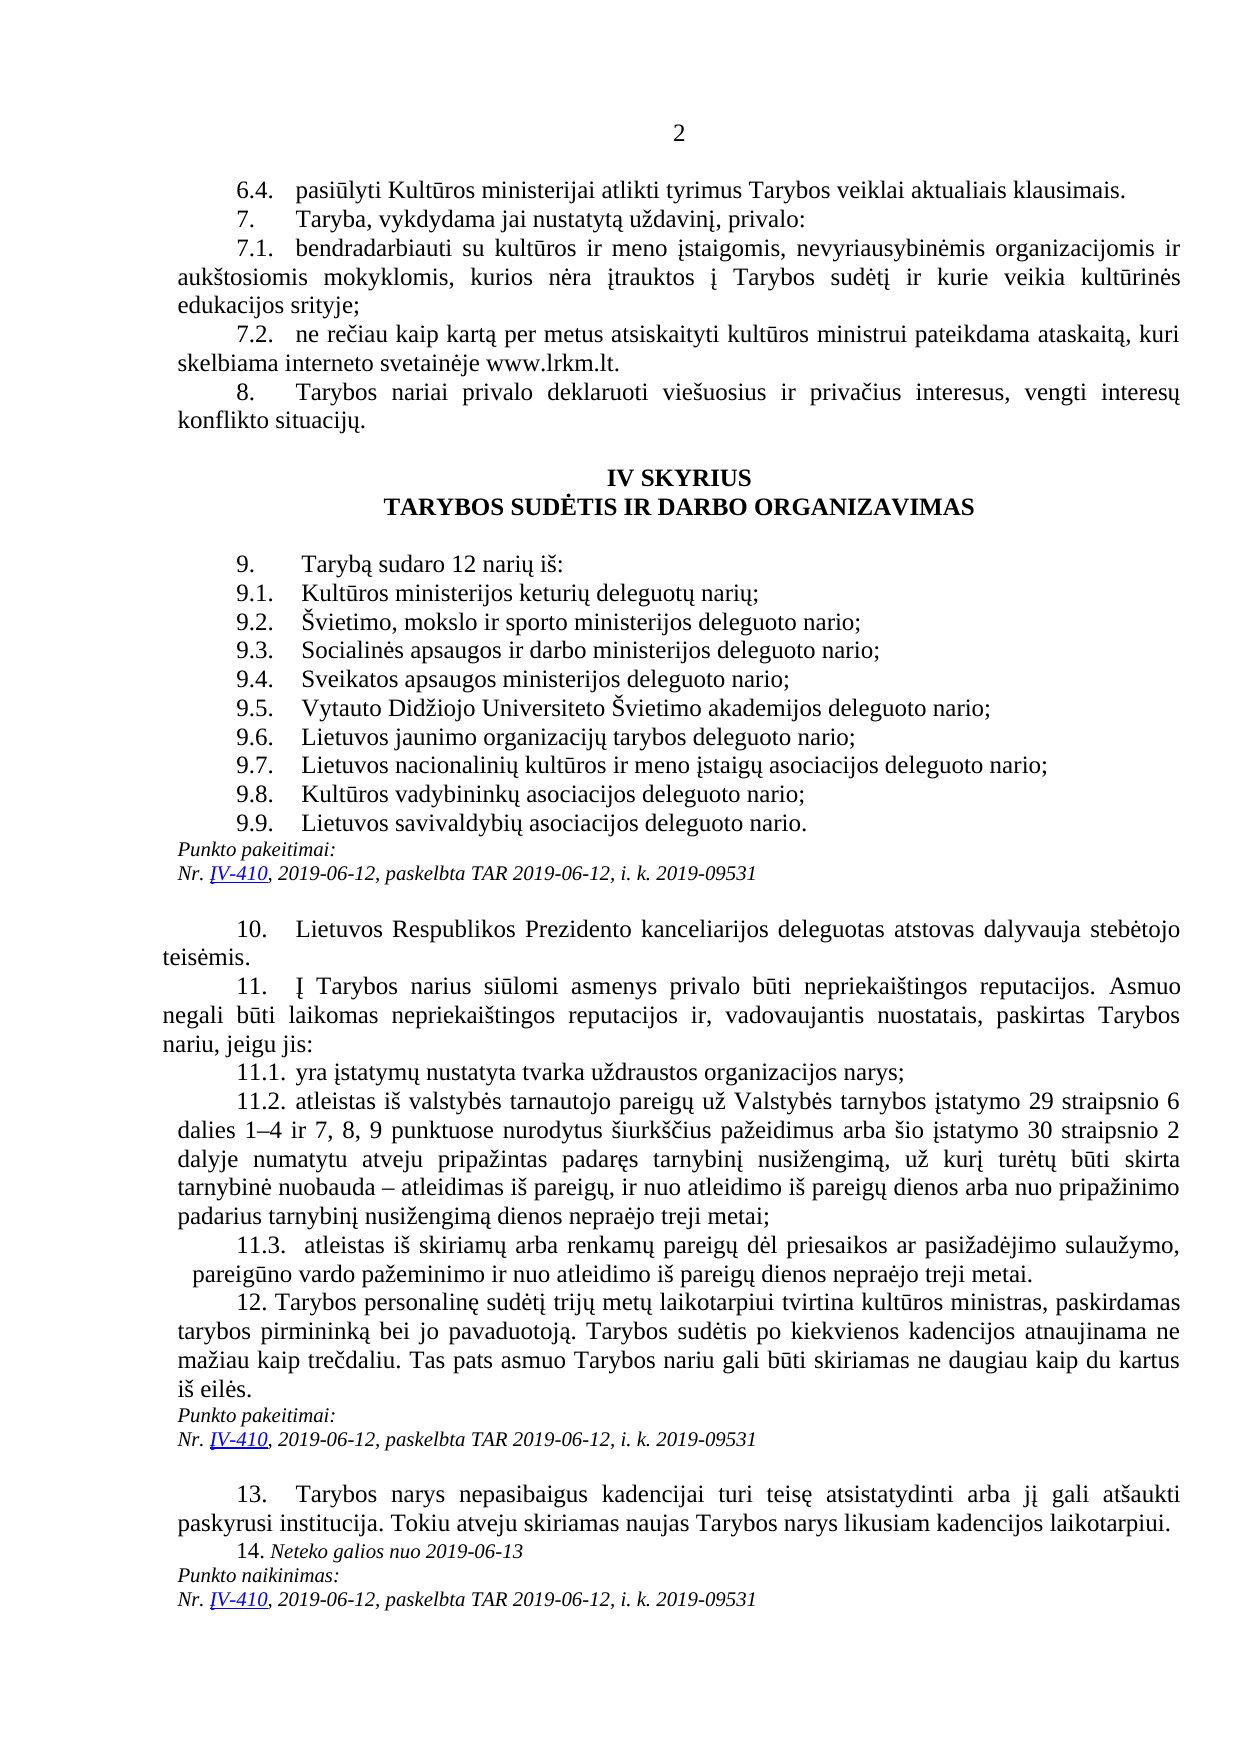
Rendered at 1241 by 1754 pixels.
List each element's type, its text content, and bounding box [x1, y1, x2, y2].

text TARYBOS SUDĖTIS IR DARBO ORGANIZAVIMAS [177, 492, 1181, 521]
text 11. Į Tarybos narius siūlomi asmenys privalo būti nepriekaištingos reputacijos. Asmuo negali būti laikomas nepriekaištingos reputacijos ir, vadovaujantis nuostatais, paskirtas Tarybos nariu, jeigu jis: [162, 971, 1181, 1057]
text 11.2. atleistas iš valstybės tarnautojo pareigų už Valstybės tarnybos įstatymo 29 straipsnio 6 dalies 1–4 ir 7, 8, 9 punktuose nurodytus šiurkščius pažeidimus arba šio įstatymo 30 straipsnio 2 dalyje numatytu atveju pripažintas padaręs tarnybinį nusižengimą, už kurį turėtų būti skirta tarnybinė nuobauda – atleidimas iš pareigų, ir nuo atleidimo iš pareigų dienos arba nuo pripažinimo padarius tarnybinį nusižengimą dienos nepraėjo treji metai; [177, 1086, 1181, 1230]
text 9.6. Lietuvos jaunimo organizacijų tarybos deleguoto nario; [236, 722, 1181, 751]
text 9.2. Švietimo, mokslo ir sporto ministerijos deleguoto nario; [236, 607, 1181, 636]
text 9.8. Kultūros vadybininkų asociacijos deleguoto nario; [236, 779, 1181, 808]
text Punkto pakeitimai: [177, 1402, 1181, 1427]
text Punkto pakeitimai: [177, 837, 1181, 861]
text 14. Neteko galios nuo 2019-06-13 [177, 1537, 1181, 1563]
text 8. Tarybos nariai privalo deklaruoti viešuosius ir privačius interesus, vengti interesų konflikto situacijų. [177, 377, 1181, 434]
text 9.3. Socialinės apsaugos ir darbo ministerijos deleguoto nario; [236, 636, 1181, 664]
text 7.1. bendradarbiauti su kultūros ir meno įstaigomis, nevyriausybinėmis organizacijomis ir aukštosiomis mokyklomis, kurios nėra įtrauktos į Tarybos sudėtį ir kurie veikia kultūrinės edukacijos srityje; [177, 233, 1181, 319]
text 11.3. atleistas iš skiriamų arba renkamų pareigų dėl priesaikos ar pasižadėjimo sulaužymo, pareigūno vardo pažeminimo ir nuo atleidimo iš pareigų dienos nepraėjo treji metai. [192, 1230, 1181, 1287]
text Punkto naikinimas: [177, 1563, 1181, 1587]
text 9.9. Lietuvos savivaldybių asociacijos deleguoto nario. [236, 808, 1181, 837]
text 9.1. Kultūros ministerijos keturių deleguotų narių; [236, 578, 1181, 607]
text Nr. ĮV-410, 2019-06-12, paskelbta TAR 2019-06-12, i. k. 2019-09531 [177, 1427, 1181, 1451]
text 9.5. Vytauto Didžiojo Universiteto Švietimo akademijos deleguoto nario; [236, 693, 1181, 722]
text IV SKYRIUS [177, 463, 1181, 492]
text 9.4. Sveikatos apsaugos ministerijos deleguoto nario; [236, 664, 1181, 693]
text 13. Tarybos narys nepasibaigus kadencijai turi teisę atsistatydinti arba jį gali atšaukti paskyrusi institucija. Tokiu atveju skiriamas naujas Tarybos narys likusiam kadencijos laikotarpiui. [177, 1479, 1181, 1537]
text 10. Lietuvos Respublikos Prezidento kanceliarijos deleguotas atstovas dalyvauja stebėtojo teisėmis. [162, 914, 1181, 971]
text 11.1. yra įstatymų nustatyta tvarka uždraustos organizacijos narys; [236, 1057, 1181, 1086]
text Nr. ĮV-410, 2019-06-12, paskelbta TAR 2019-06-12, i. k. 2019-09531 [177, 1587, 1181, 1611]
text 7. Taryba, vykdydama jai nustatytą uždavinį, privalo: [177, 204, 1181, 233]
text 12. Tarybos personalinę sudėtį trijų metų laikotarpiui tvirtina kultūros ministras, paskirdamas tarybos pirmininką bei jo pavaduotoją. Tarybos sudėtis po kiekvienos kadencijos atnaujinama ne mažiau kaip trečdaliu. Tas pats asmuo Tarybos nariu gali būti skiriamas ne daugiau kaip du kartus iš eilės. [177, 1287, 1181, 1402]
text 9. Tarybą sudaro 12 narių iš: [236, 549, 1181, 578]
text Nr. ĮV-410, 2019-06-12, paskelbta TAR 2019-06-12, i. k. 2019-09531 [177, 861, 1181, 885]
text 9.7. Lietuvos nacionalinių kultūros ir meno įstaigų asociacijos deleguoto nario; [236, 751, 1181, 779]
text 7.2. ne rečiau kaip kartą per metus atsiskaityti kultūros ministrui pateikdama ataskaitą, kuri skelbiama interneto svetainėje www.lrkm.lt. [177, 319, 1181, 377]
text 6.4. pasiūlyti Kultūros ministerijai atlikti tyrimus Tarybos veiklai aktualiais klausimais. [177, 176, 1181, 204]
